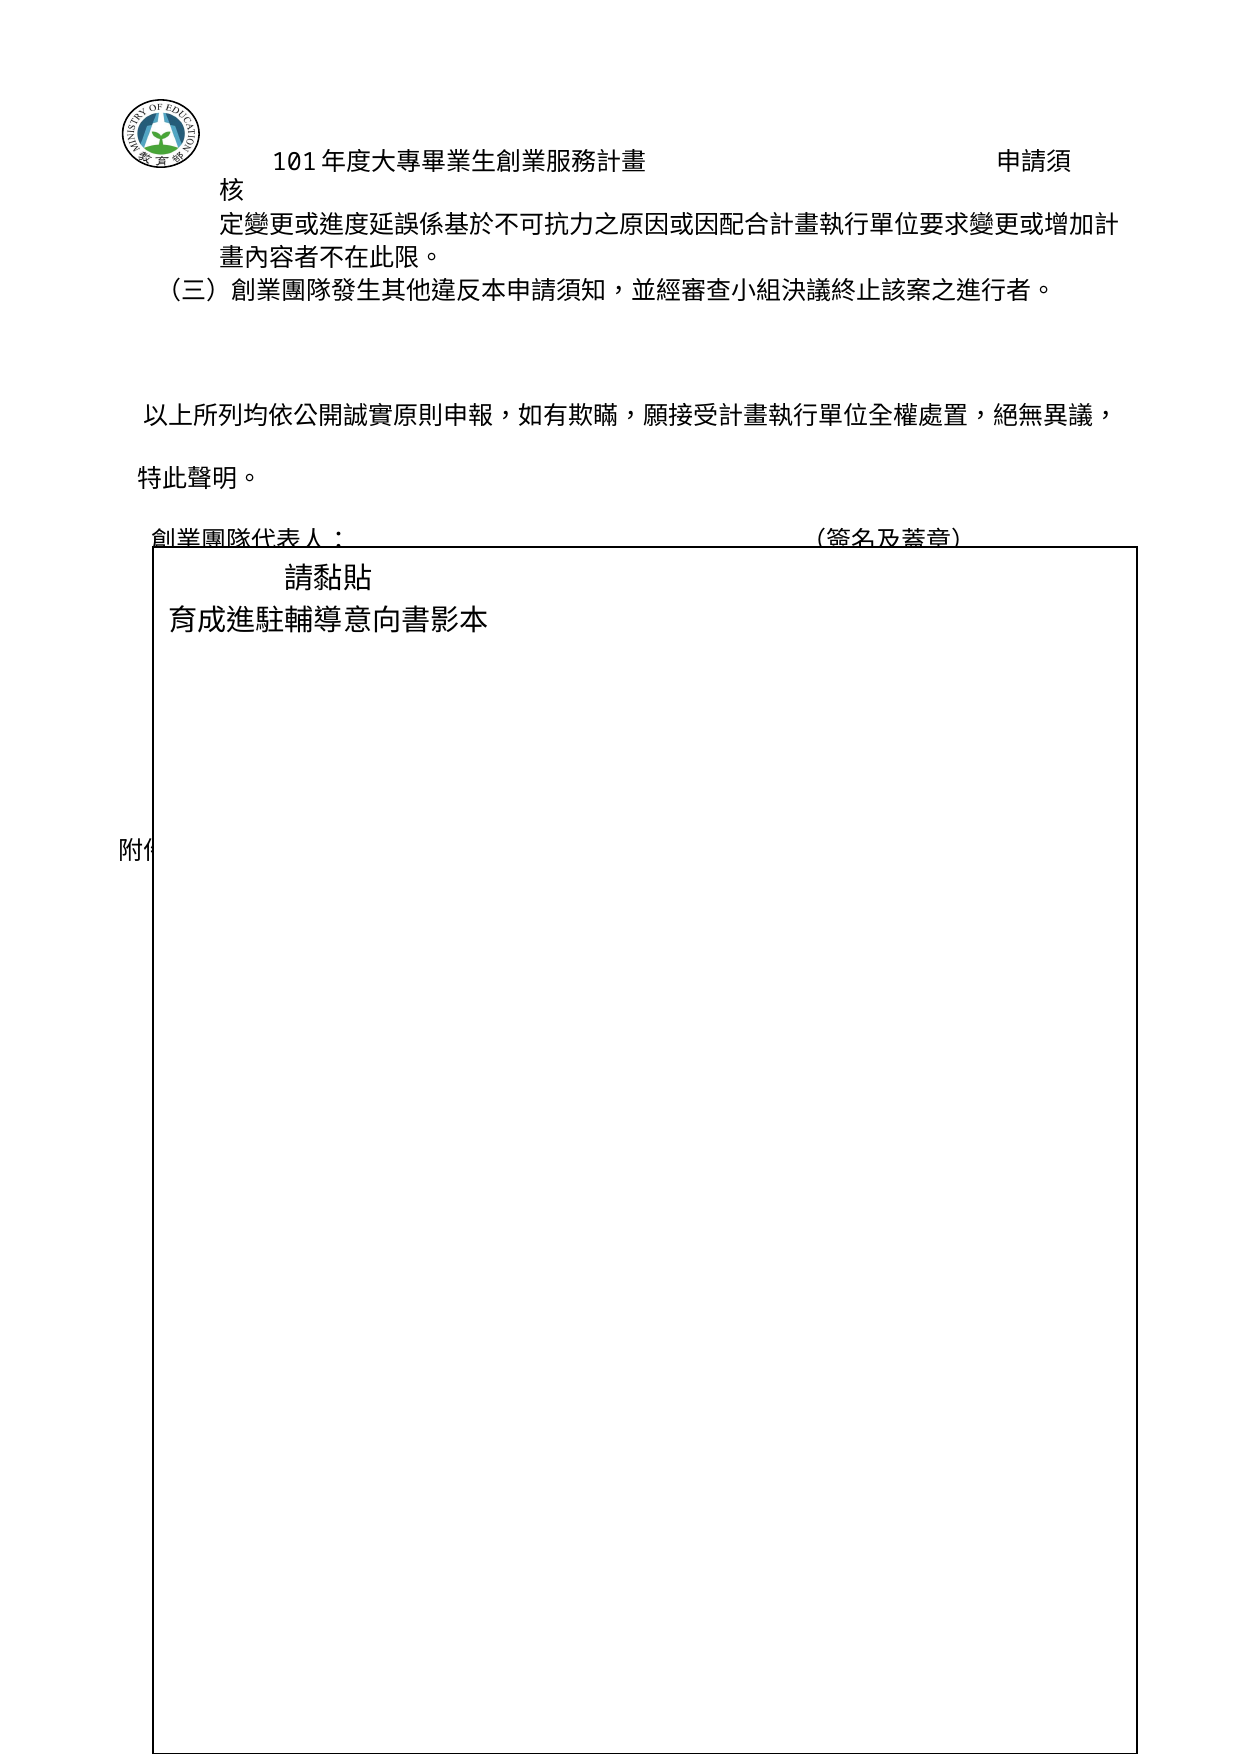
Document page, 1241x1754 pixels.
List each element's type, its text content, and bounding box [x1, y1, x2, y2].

text 核定變更或進度延誤係基於不可抗力之原因或因配合計畫執行單位要求變更或增加計畫內容者不在此限。 [156, 174, 1122, 274]
text 以上所列均依公開誠實原則申報，如有欺瞞，願接受計畫執行單位全權處置，絕無異議，特此聲明。 [137, 369, 1122, 494]
text 育成進駐輔導意向書 [118, 869, 152, 932]
text 中華民國 年 月 日 [118, 557, 152, 619]
text 創業團隊代表人：______________________________（簽名及蓋章） [118, 494, 1122, 557]
text （三）創業團隊發生其他違反本申請須知，並經審查小組決議終止該案之進行者。 [156, 274, 1122, 307]
text 附件7 [118, 807, 152, 869]
